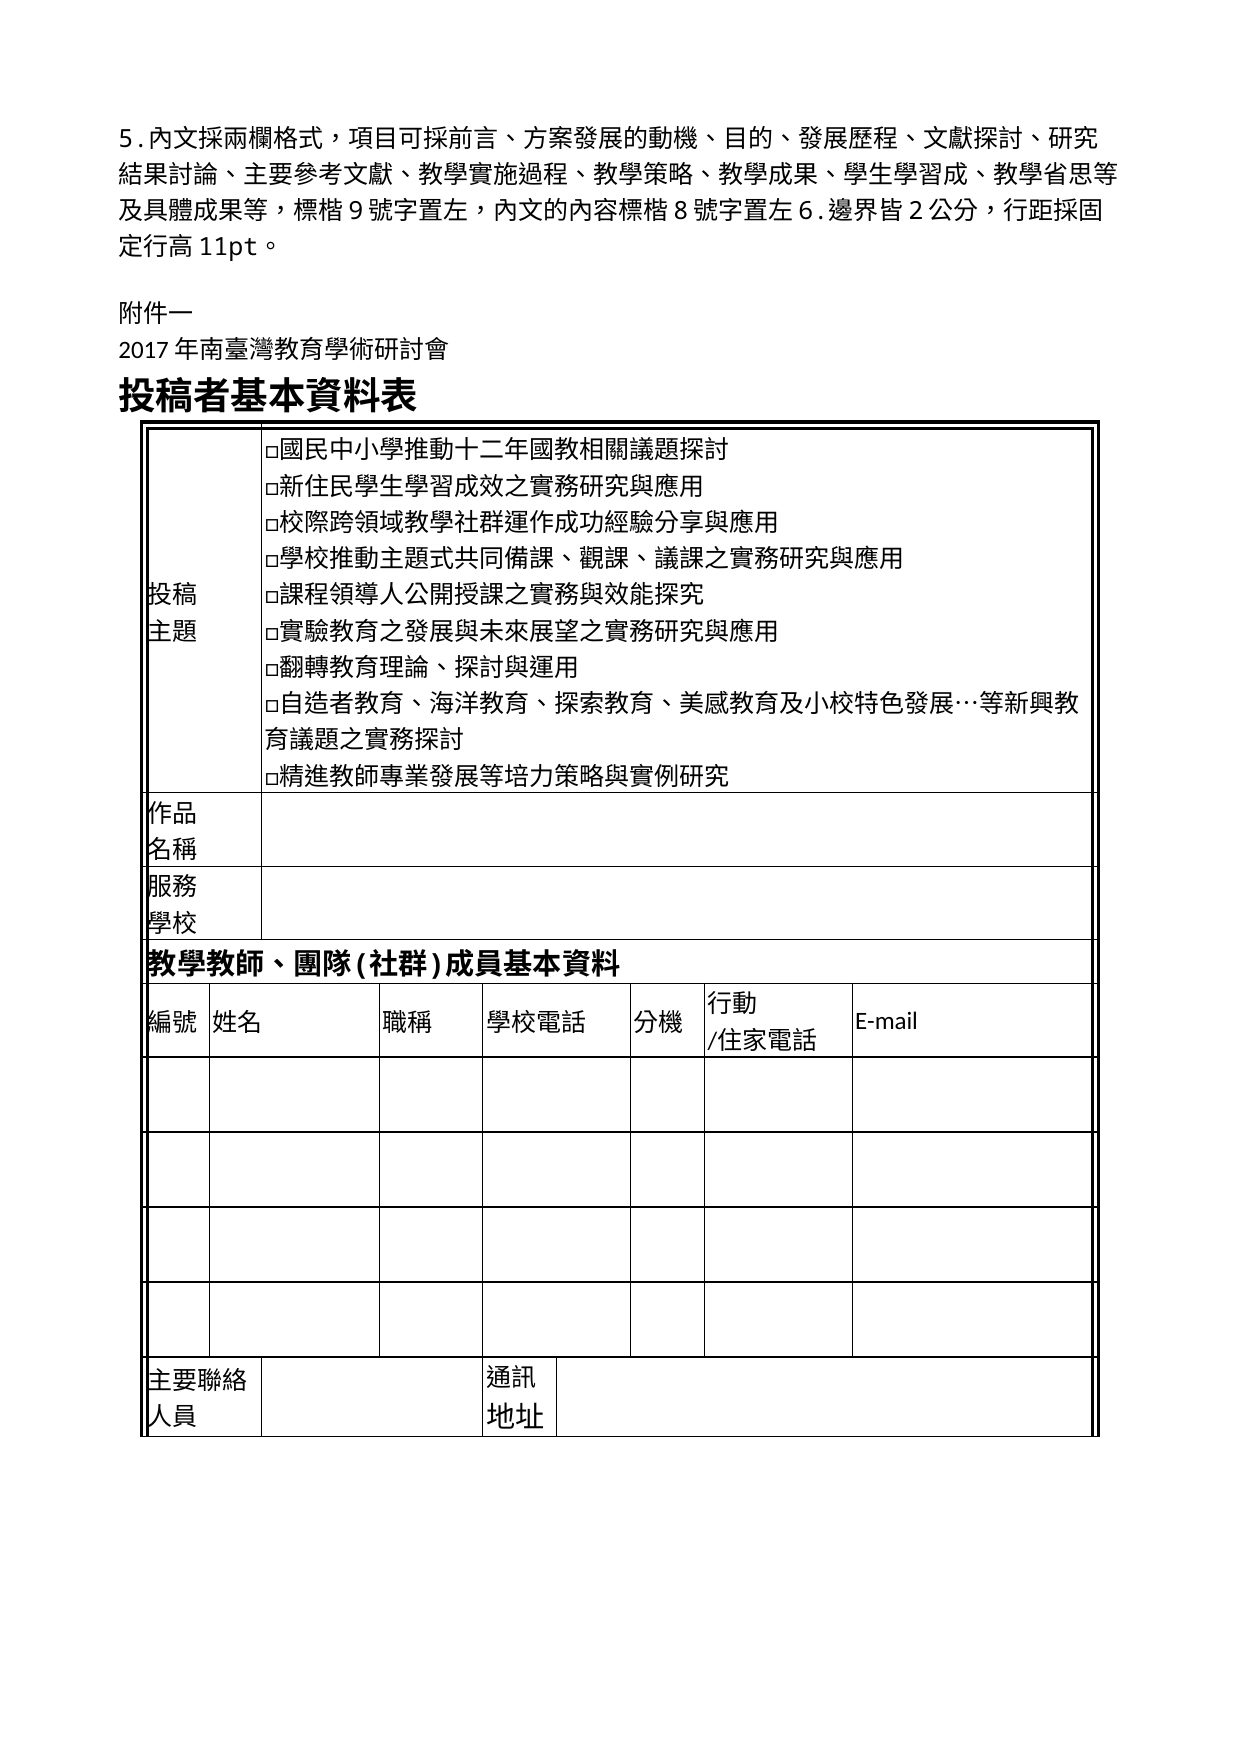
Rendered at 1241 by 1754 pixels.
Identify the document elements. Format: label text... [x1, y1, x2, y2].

text 5.內文採兩欄格式，項目可採前言、方案發展的動機、目的、發展歷程、文獻探討、研究結果討論、主要參考文獻、教學實施過程、教學策略、教學成果、學生學習成、教學省思等及具體成果等，標楷9號字置左，內文的內容標楷8號字置左6.邊界皆2公分，行距採固定行高11pt。 [118, 118, 1122, 263]
table_cell [380, 1058, 482, 1131]
table_cell [210, 1133, 379, 1206]
table_cell 主要聯絡人員 [149, 1358, 261, 1436]
table_cell [210, 1208, 379, 1281]
text 附件一 [118, 294, 1122, 330]
table_cell 教學教師、團隊(社群)成員基本資料 [149, 940, 1091, 983]
table_cell [705, 1208, 852, 1281]
table_cell 通訊 地址 [483, 1358, 556, 1436]
table_cell [483, 1133, 630, 1206]
table_cell [853, 1283, 1091, 1356]
table_cell [483, 1208, 630, 1281]
table_cell 分機 [631, 984, 704, 1056]
table_cell [262, 793, 1091, 866]
table_cell [705, 1133, 852, 1206]
table_cell [380, 1283, 482, 1356]
text 投稿者基本資料表 [118, 366, 1122, 420]
table_cell [149, 1283, 209, 1356]
table_cell [631, 1283, 704, 1356]
table_cell 作品 名稱 [149, 793, 261, 866]
table_cell [853, 1208, 1091, 1281]
table_cell 服務 學校 [149, 867, 261, 939]
table_cell 職稱 [380, 984, 482, 1056]
table_cell 學校電話 [483, 984, 630, 1056]
table_cell [149, 1058, 209, 1131]
table_cell [262, 867, 1091, 939]
table_header □國民中小學推動十二年國教相關議題探討 □新住民學生學習成效之實務研究與應用 □校際跨領域教學社群運作成功經驗分享與應用 □學校推動主題式共同備課、觀課、議課之實務研究與應用 □課程領導人公開授課之實務與效能探究 □實驗教育之發展與未來展望之實務研究與應用 □翻轉教育理論、探討與運用 □自造者教育、海洋教育、探索教育、美感教育及小校特色發展…等新興教育議題之實務探討 □精進教師專業發展等培力策略與實例研究 [262, 424, 1095, 792]
table_cell [380, 1133, 482, 1206]
table_cell [262, 1358, 482, 1436]
table_cell [210, 1283, 379, 1356]
table_cell [853, 1133, 1091, 1206]
table_cell 行動 /住家電話 [705, 984, 852, 1056]
table_cell [210, 1058, 379, 1131]
table_cell 編號 [149, 984, 209, 1056]
table_cell [483, 1058, 630, 1131]
table_cell [631, 1133, 704, 1206]
table_header 投稿 主題 [145, 424, 261, 792]
table_cell [557, 1358, 1091, 1436]
table_cell [483, 1283, 630, 1356]
table_cell [705, 1058, 852, 1131]
table_cell [631, 1208, 704, 1281]
table_cell [853, 1058, 1091, 1131]
table_cell [705, 1283, 852, 1356]
table_cell [149, 1208, 209, 1281]
table_cell 姓名 [210, 984, 379, 1056]
table_cell [149, 1133, 209, 1206]
table_cell E-mail [853, 984, 1091, 1056]
text 2017年南臺灣教育學術研討會 [118, 330, 1122, 366]
table_cell [631, 1058, 704, 1131]
table_cell [380, 1208, 482, 1281]
